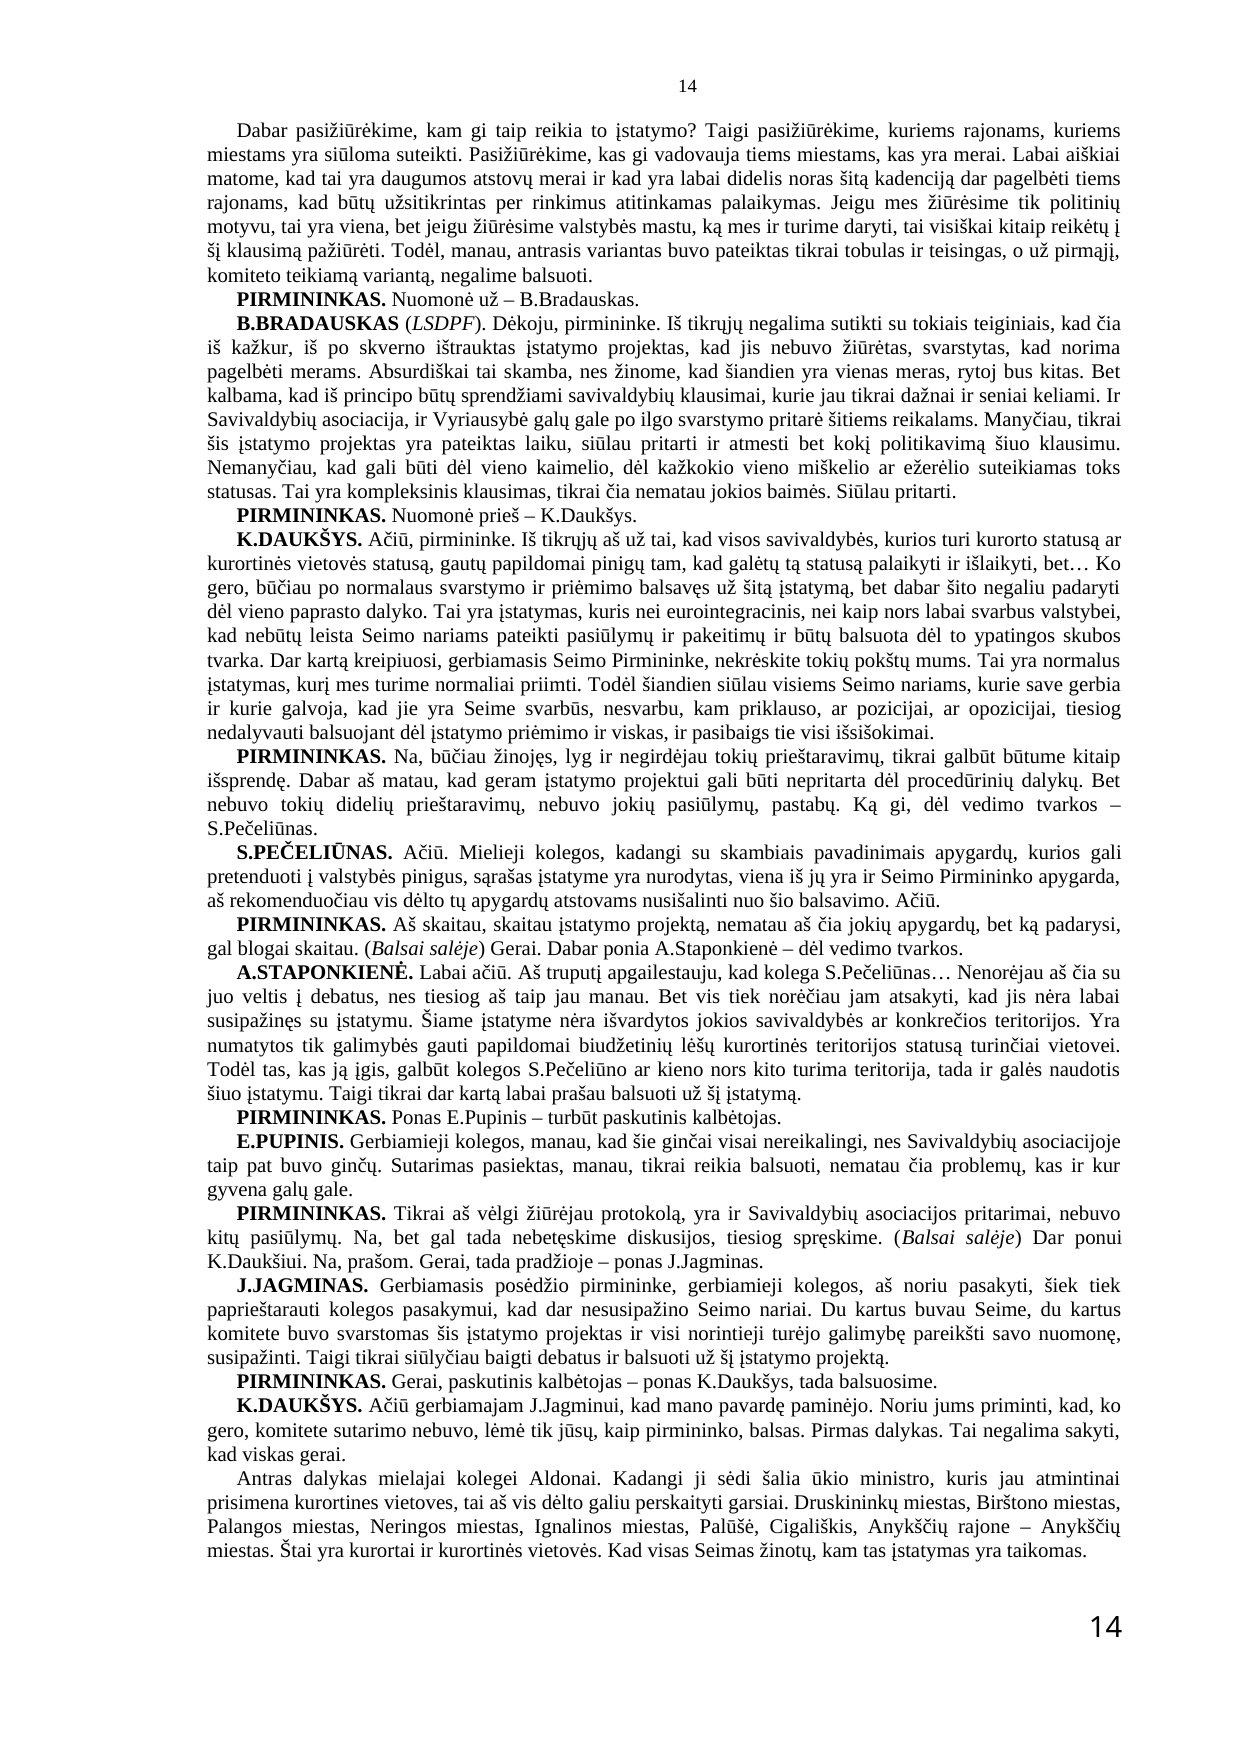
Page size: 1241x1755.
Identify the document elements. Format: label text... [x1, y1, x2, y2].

text K.DAUKŠYS. Ačiū gerbiamajam J.Jagminui, kad mano pavardę paminėjo. Noriu jums priminti, kad, ko gero, komitete sutarimo nebuvo, lėmė tik jūsų, kaip pirmininko, balsas. Pirmas dalykas. Tai negalima sakyti, kad viskas gerai. [207, 1393, 1122, 1466]
text B.BRADAUSKAS (LSDPF). Dėkoju, pirmininke. Iš tikrųjų negalima sutikti su tokiais teiginiais, kad čia iš kažkur, iš po skverno ištrauktas įstatymo projektas, kad jis nebuvo žiūrėtas, svarstytas, kad norima pagelbėti merams. Absurdiškai tai skamba, nes žinome, kad šiandien yra vienas meras, rytoj bus kitas. Bet kalbama, kad iš principo būtų sprendžiami savivaldybių klausimai, kurie jau tikrai dažnai ir seniai keliami. Ir Savivaldybių asociacija, ir Vyriausybė galų gale po ilgo svarstymo pritarė šitiems reikalams. Manyčiau, tikrai šis įstatymo projektas yra pateiktas laiku, siūlau pritarti ir atmesti bet kokį politikavimą šiuo klausimu. Nemanyčiau, kad gali būti dėl vieno kaimelio, dėl kažkokio vieno miškelio ar ežerėlio suteikiamas toks statusas. Tai yra kompleksinis klausimas, tikrai čia nematau jokios baimės. Siūlau pritarti. [207, 311, 1122, 503]
text PIRMININKAS. Nuomonė už – B.Bradauskas. [207, 287, 1122, 311]
text E.PUPINIS. Gerbiamieji kolegos, manau, kad šie ginčai visai nereikalingi, nes Savivaldybių asociacijoje taip pat buvo ginčų. Sutarimas pasiektas, manau, tikrai reikia balsuoti, nematau čia problemų, kas ir kur gyvena galų gale. [207, 1129, 1122, 1201]
text PIRMININKAS. Tikrai aš vėlgi žiūrėjau protokolą, yra ir Savivaldybių asociacijos pritarimai, nebuvo kitų pasiūlymų. Na, bet gal tada nebetęskime diskusijos, tiesiog spręskime. (Balsai salėje) Dar ponui K.Daukšiui. Na, prašom. Gerai, tada pradžioje – ponas J.Jagminas. [207, 1201, 1122, 1273]
text PIRMININKAS. Nuomonė prieš – K.Daukšys. [207, 503, 1122, 527]
text A.STAPONKIENĖ. Labai ačiū. Aš truputį apgailestauju, kad kolega S.Pečeliūnas… Nenorėjau aš čia su juo veltis į debatus, nes tiesiog aš taip jau manau. Bet vis tiek norėčiau jam atsakyti, kad jis nėra labai susipažinęs su įstatymu. Šiame įstatyme nėra išvardytos jokios savivaldybės ar konkrečios teritorijos. Yra numatytos tik galimybės gauti papildomai biudžetinių lėšų kurortinės teritorijos statusą turinčiai vietovei. Todėl tas, kas ją įgis, galbūt kolegos S.Pečeliūno ar kieno nors kito turima teritorija, tada ir galės naudotis šiuo įstatymu. Taigi tikrai dar kartą labai prašau balsuoti už šį įstatymą. [207, 960, 1122, 1105]
text PIRMININKAS. Aš skaitau, skaitau įstatymo projektą, nematau aš čia jokių apygardų, bet ką padarysi, gal blogai skaitau. (Balsai salėje) Gerai. Dabar ponia A.Staponkienė – dėl vedimo tvarkos. [207, 912, 1122, 960]
text PIRMININKAS. Gerai, paskutinis kalbėtojas – ponas K.Daukšys, tada balsuosime. [207, 1369, 1122, 1393]
text PIRMININKAS. Ponas E.Pupinis – turbūt paskutinis kalbėtojas. [207, 1105, 1122, 1129]
text J.JAGMINAS. Gerbiamasis posėdžio pirmininke, gerbiamieji kolegos, aš noriu pasakyti, šiek tiek paprieštarauti kolegos pasakymui, kad dar nesusipažino Seimo nariai. Du kartus buvau Seime, du kartus komitete buvo svarstomas šis įstatymo projektas ir visi norintieji turėjo galimybę pareikšti savo nuomonę, susipažinti. Taigi tikrai siūlyčiau baigti debatus ir balsuoti už šį įstatymo projektą. [207, 1273, 1122, 1369]
text K.DAUKŠYS. Ačiū, pirmininke. Iš tikrųjų aš už tai, kad visos savivaldybės, kurios turi kurorto statusą ar kurortinės vietovės statusą, gautų papildomai pinigų tam, kad galėtų tą statusą palaikyti ir išlaikyti, bet… Ko gero, būčiau po normalaus svarstymo ir priėmimo balsavęs už šitą įstatymą, bet dabar šito negaliu padaryti dėl vieno paprasto dalyko. Tai yra įstatymas, kuris nei eurointegracinis, nei kaip nors labai svarbus valstybei, kad nebūtų leista Seimo nariams pateikti pasiūlymų ir pakeitimų ir būtų balsuota dėl to ypatingos skubos tvarka. Dar kartą kreipiuosi, gerbiamasis Seimo Pirmininke, nekrėskite tokių pokštų mums. Tai yra normalus įstatymas, kurį mes turime normaliai priimti. Todėl šiandien siūlau visiems Seimo nariams, kurie save gerbia ir kurie galvoja, kad jie yra Seime svarbūs, nesvarbu, kam priklauso, ar pozicijai, ar opozicijai, tiesiog nedalyvauti balsuojant dėl įstatymo priėmimo ir viskas, ir pasibaigs tie visi išsišokimai. [207, 527, 1122, 744]
text S.PEČELIŪNAS. Ačiū. Mielieji kolegos, kadangi su skambiais pavadinimais apygardų, kurios gali pretenduoti į valstybės pinigus, sąrašas įstatyme yra nurodytas, viena iš jų yra ir Seimo Pirmininko apygarda, aš rekomenduočiau vis dėlto tų apygardų atstovams nusišalinti nuo šio balsavimo. Ačiū. [207, 840, 1122, 912]
text PIRMININKAS. Na, būčiau žinojęs, lyg ir negirdėjau tokių prieštaravimų, tikrai galbūt būtume kitaip išsprendę. Dabar aš matau, kad geram įstatymo projektui gali būti nepritarta dėl procedūrinių dalykų. Bet nebuvo tokių didelių prieštaravimų, nebuvo jokių pasiūlymų, pastabų. Ką gi, dėl vedimo tvarkos – S.Pečeliūnas. [207, 744, 1122, 840]
text Antras dalykas mielajai kolegei Aldonai. Kadangi ji sėdi šalia ūkio ministro, kuris jau atmintinai prisimena kurortines vietoves, tai aš vis dėlto galiu perskaityti garsiai. Druskininkų miestas, Birštono miestas, Palangos miestas, Neringos miestas, Ignalinos miestas, Palūšė, Cigališkis, Anykščių rajone – Anykščių miestas. Štai yra kurortai ir kurortinės vietovės. Kad visas Seimas žinotų, kam tas įstatymas yra taikomas. [207, 1466, 1122, 1562]
text Dabar pasižiūrėkime, kam gi taip reikia to įstatymo? Taigi pasižiūrėkime, kuriems rajonams, kuriems miestams yra siūloma suteikti. Pasižiūrėkime, kas gi vadovauja tiems miestams, kas yra merai. Labai aiškiai matome, kad tai yra daugumos atstovų merai ir kad yra labai didelis noras šitą kadenciją dar pagelbėti tiems rajonams, kad būtų užsitikrintas per rinkimus atitinkamas palaikymas. Jeigu mes žiūrėsime tik politinių motyvu, tai yra viena, bet jeigu žiūrėsime valstybės mastu, ką mes ir turime daryti, tai visiškai kitaip reikėtų į šį klausimą pažiūrėti. Todėl, manau, antrasis variantas buvo pateiktas tikrai tobulas ir teisingas, o už pirmąjį, komiteto teikiamą variantą, negalime balsuoti. [207, 118, 1122, 287]
